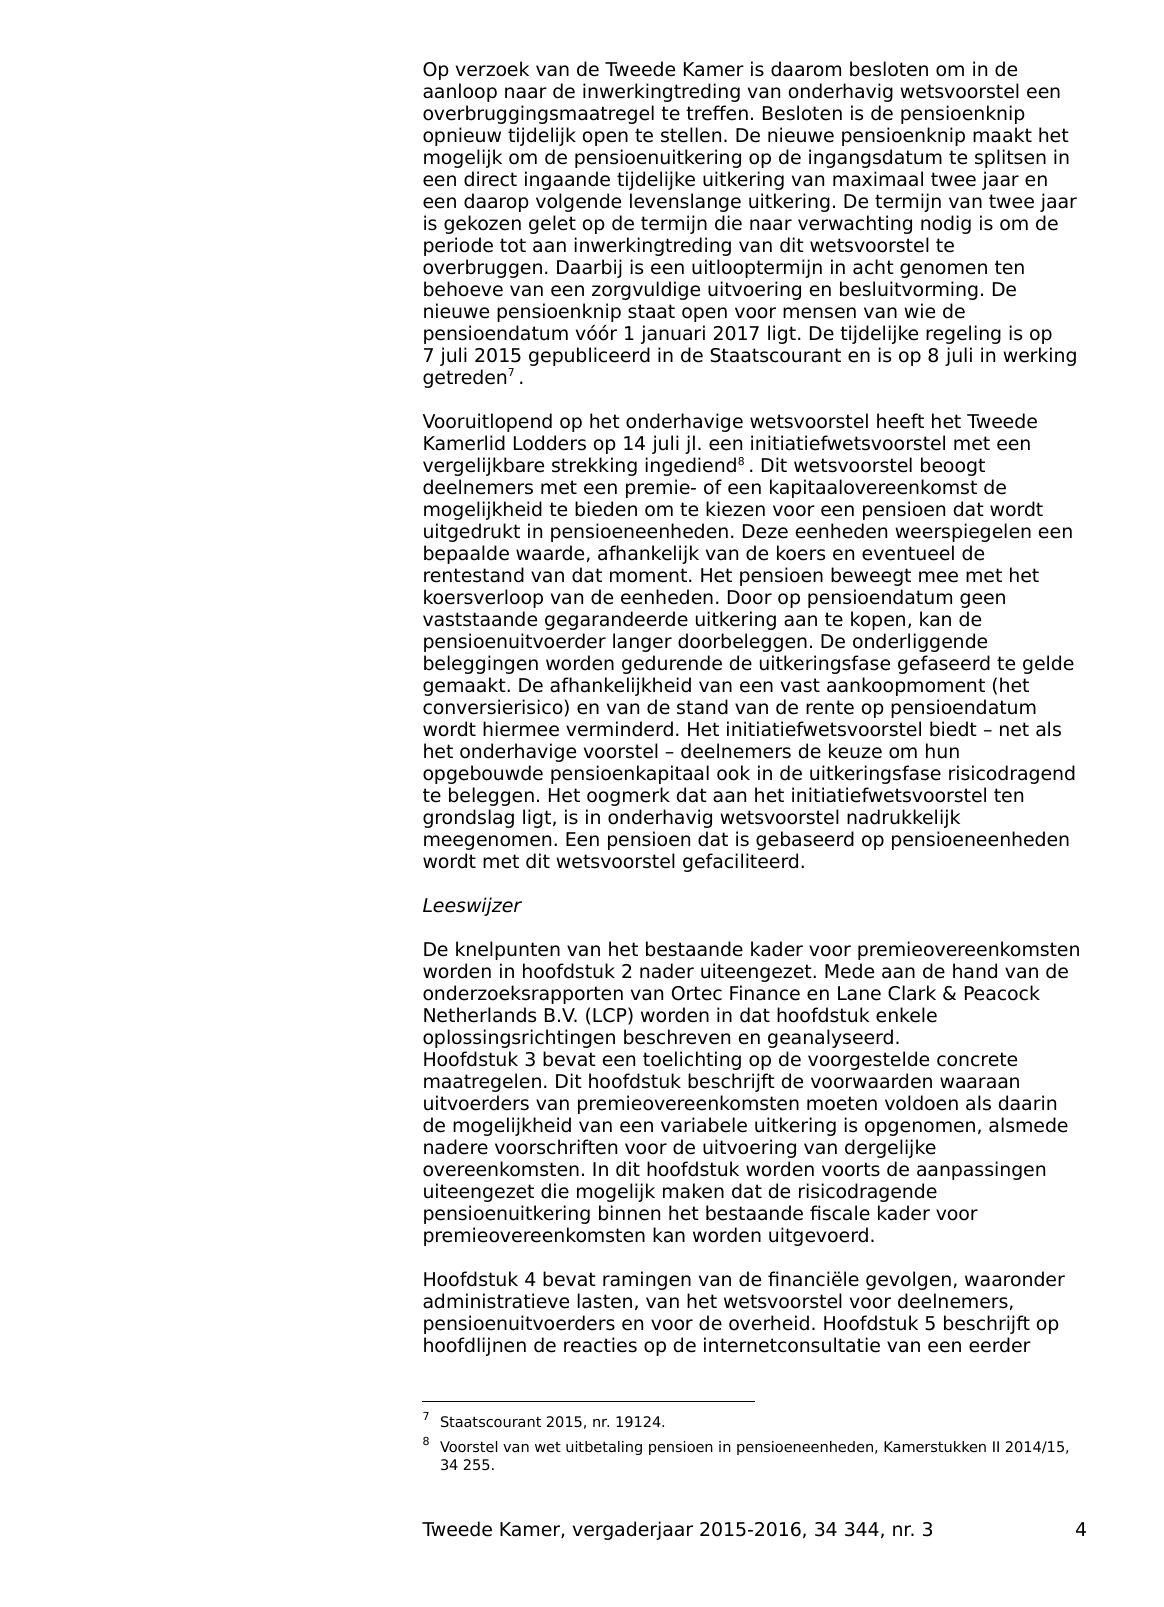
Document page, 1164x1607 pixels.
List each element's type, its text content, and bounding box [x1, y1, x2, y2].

text Vooruitlopend op het onderhavige wetsvoorstel heeft het Tweede Kamerlid Lodders op 14 juli jl. een initiatiefwetsvoorstel met een vergelijkbare strekking ingediend. Dit wetsvoorstel beoogt deelnemers met een premie- of een kapitaalovereenkomst de mogelijkheid te bieden om te kiezen voor een pensioen dat wordt uitgedrukt in pensioeneenheden. Deze eenheden weerspiegelen een bepaalde waarde, afhankelijk van de koers en eventueel de rentestand van dat moment. Het pensioen beweegt mee met het koersverloop van de eenheden. Door op pensioendatum geen vaststaande gegarandeerde uitkering aan te kopen, kan de pensioenuitvoerder langer doorbeleggen. De onderliggende beleggingen worden gedurende de uitkeringsfase gefaseerd te gelde gemaakt. De afhankelijkheid van een vast aankoopmoment (het conversierisico) en van de stand van de rente op pensioendatum wordt hiermee verminderd. Het initiatiefwetsvoorstel biedt – net als het onderhavige voorstel – deelnemers de keuze om hun opgebouwde pensioenkapitaal ook in de uitkeringsfase risicodragend te beleggen. Het oogmerk dat aan het initiatiefwetsvoorstel ten grondslag ligt, is in onderhavig wetsvoorstel nadrukkelijk meegenomen. Een pensioen dat is gebaseerd op pensioeneenheden wordt met dit wetsvoorstel gefaciliteerd. [422, 411, 1087, 872]
text Hoofdstuk 3 bevat een toelichting op de voorgestelde concrete maatregelen. Dit hoofdstuk beschrijft de voorwaarden waaraan uitvoerders van premieovereenkomsten moeten voldoen als daarin de mogelijkheid van een variabele uitkering is opgenomen, alsmede nadere voorschriften voor de uitvoering van dergelijke overeenkomsten. In dit hoofdstuk worden voorts de aanpassingen uiteengezet die mogelijk maken dat de risicodragende pensioenuitkering binnen het bestaande fiscale kader voor premieovereenkomsten kan worden uitgevoerd. [422, 1049, 1087, 1247]
text Hoofdstuk 4 bevat ramingen van de financiële gevolgen, waaronder administratieve lasten, van het wetsvoorstel voor deelnemers, pensioenuitvoerders en voor de overheid. Hoofdstuk 5 beschrijft op hoofdlijnen de reacties op de internetconsultatie van een eerder [422, 1269, 1087, 1357]
text Staatscourant 2015, nr. 19124. [422, 1410, 1087, 1432]
text De knelpunten van het bestaande kader voor premieovereenkomsten worden in hoofdstuk 2 nader uiteengezet. Mede aan de hand van de onderzoeksrapporten van Ortec Finance en Lane Clark & Peacock Netherlands B.V. (LCP) worden in dat hoofdstuk enkele oplossingsrichtingen beschreven en geanalyseerd. [422, 939, 1087, 1049]
subtitle Leeswijzer [422, 895, 1087, 917]
text Op verzoek van de Tweede Kamer is daarom besloten om in de aanloop naar de inwerkingtreding van onderhavig wetsvoorstel een overbruggingsmaatregel te treffen. Besloten is de pensioenknip opnieuw tijdelijk open te stellen. De nieuwe pensioenknip maakt het mogelijk om de pensioenuitkering op de ingangsdatum te splitsen in een direct ingaande tijdelijke uitkering van maximaal twee jaar en een daarop volgende levenslange uitkering. De termijn van twee jaar is gekozen gelet op de termijn die naar verwachting nodig is om de periode tot aan inwerkingtreding van dit wetsvoorstel te overbruggen. Daarbij is een uitlooptermijn in acht genomen ten behoeve van een zorgvuldige uitvoering en besluitvorming. De nieuwe pensioenknip staat open voor mensen van wie de pensioendatum vóór 1 januari 2017 ligt. De tijdelijke regeling is op 7 juli 2015 gepubliceerd in de Staatscourant en is op 8 juli in werking getreden. [422, 59, 1087, 389]
text Voorstel van wet uitbetaling pensioen in pensioeneenheden, Kamerstukken II 2014/15, 34 255. [422, 1435, 1087, 1474]
